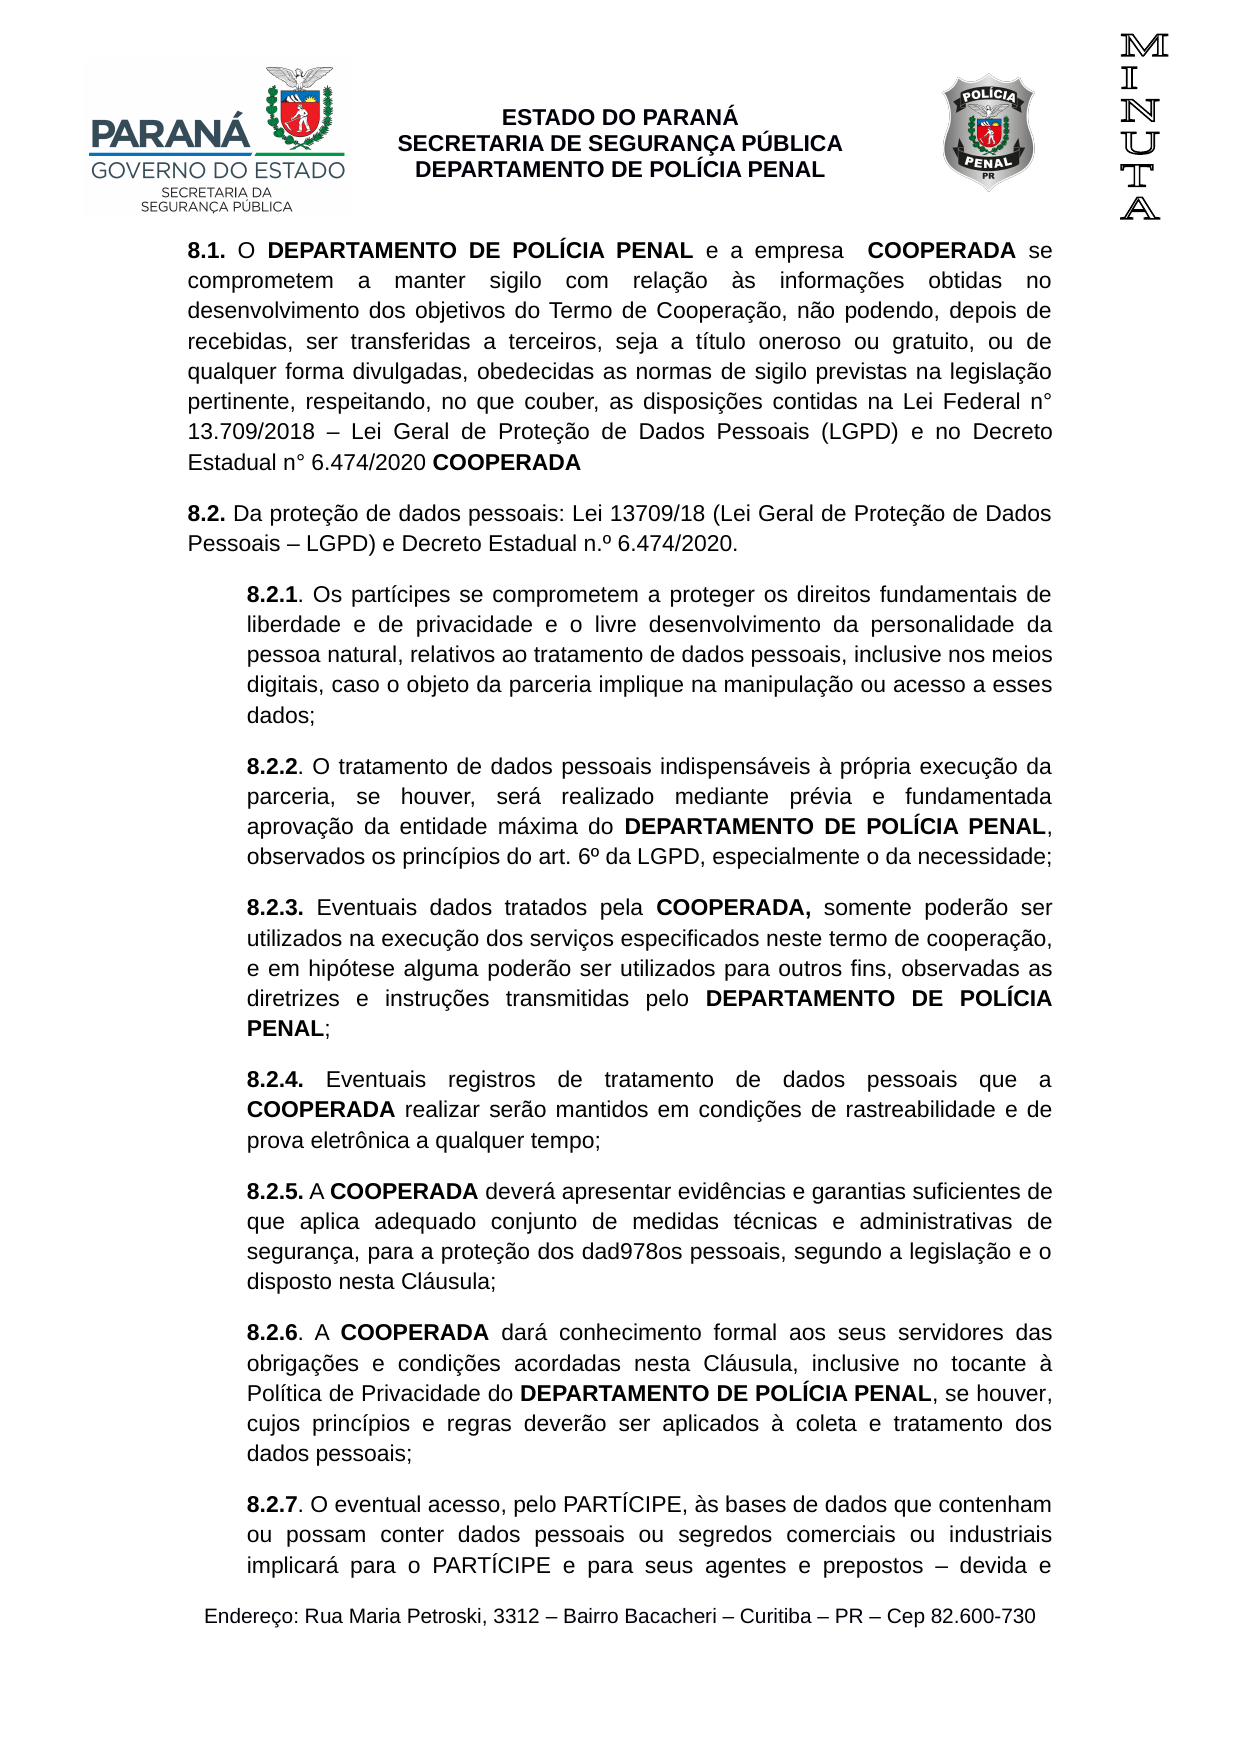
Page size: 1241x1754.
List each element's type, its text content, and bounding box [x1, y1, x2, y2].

text 8.2. Da proteção de dados pessoais: Lei 13709/18 (Lei Geral de Proteção de Dados Pessoais – LGPD) e Decreto Estadual n.º 6.474/2020. [187, 499, 1053, 556]
text 8.2.5. A COOPERADA deverá apresentar evidências e garantias suficientes de que aplica adequado conjunto de medidas técnicas e administrativas de segurança, para a proteção dos dad978os pessoais, segundo a legislação e o disposto nesta Cláusula; [247, 1178, 1053, 1294]
text 8.2.2. O tratamento de dados pessoais indispensáveis à própria execução da parceria, se houver, será realizado mediante prévia e fundamentada aprovação da entidade máxima do DEPARTAMENTO DE POLÍCIA PENAL, observados os princípios do art. 6º da LGPD, especialmente o da necessidade; [247, 753, 1053, 869]
text 8.1. O DEPARTAMENTO DE POLÍCIA PENAL e a empresa COOPERADA se comprometem a manter sigilo com relação às informações obtidas no desenvolvimento dos objetivos do Termo de Cooperação, não podendo, depois de recebidas, ser transferidas a terceiros, seja a título oneroso ou gratuito, ou de qualquer forma divulgadas, obedecidas as normas de sigilo previstas na legislação pertinente, respeitando, no que couber, as disposições contidas na Lei Federal n° 13.709/2018 – Lei Geral de Proteção de Dados Pessoais (LGPD) e no Decreto Estadual n° 6.474/2020 COOPERADA [187, 237, 1053, 475]
text 8.2.1. Os partícipes se comprometem a proteger os direitos fundamentais de liberdade e de privacidade e o livre desenvolvimento da personalidade da pessoa natural, relativos ao tratamento de dados pessoais, inclusive nos meios digitais, caso o objeto da parceria implique na manipulação ou acesso a esses dados; [247, 581, 1053, 728]
text 8.2.6. A COOPERADA dará conhecimento formal aos seus servidores das obrigações e condições acordadas nesta Cláusula, inclusive no tocante à Política de Privacidade do DEPARTAMENTO DE POLÍCIA PENAL, se houver, cujos princípios e regras deverão ser aplicados à coleta e tratamento dos dados pessoais; [247, 1319, 1053, 1466]
text 8.2.3. Eventuais dados tratados pela COOPERADA, somente poderão ser utilizados na execução dos serviços especificados neste termo de cooperação, e em hipótese alguma poderão ser utilizados para outros fins, observadas as diretrizes e instruções transmitidas pelo DEPARTAMENTO DE POLÍCIA PENAL; [247, 894, 1053, 1041]
text 8.2.7. O eventual acesso, pelo PARTÍCIPE, às bases de dados que contenham ou possam conter dados pessoais ou segredos comerciais ou industriais implicará para o PARTÍCIPE e para seus agentes e prepostos – devida e [247, 1491, 1053, 1578]
text 8.2.4. Eventuais registros de tratamento de dados pessoais que a COOPERADA realizar serão mantidos em condições de rastreabilidade e de prova eletrônica a qualquer tempo; [247, 1066, 1053, 1153]
